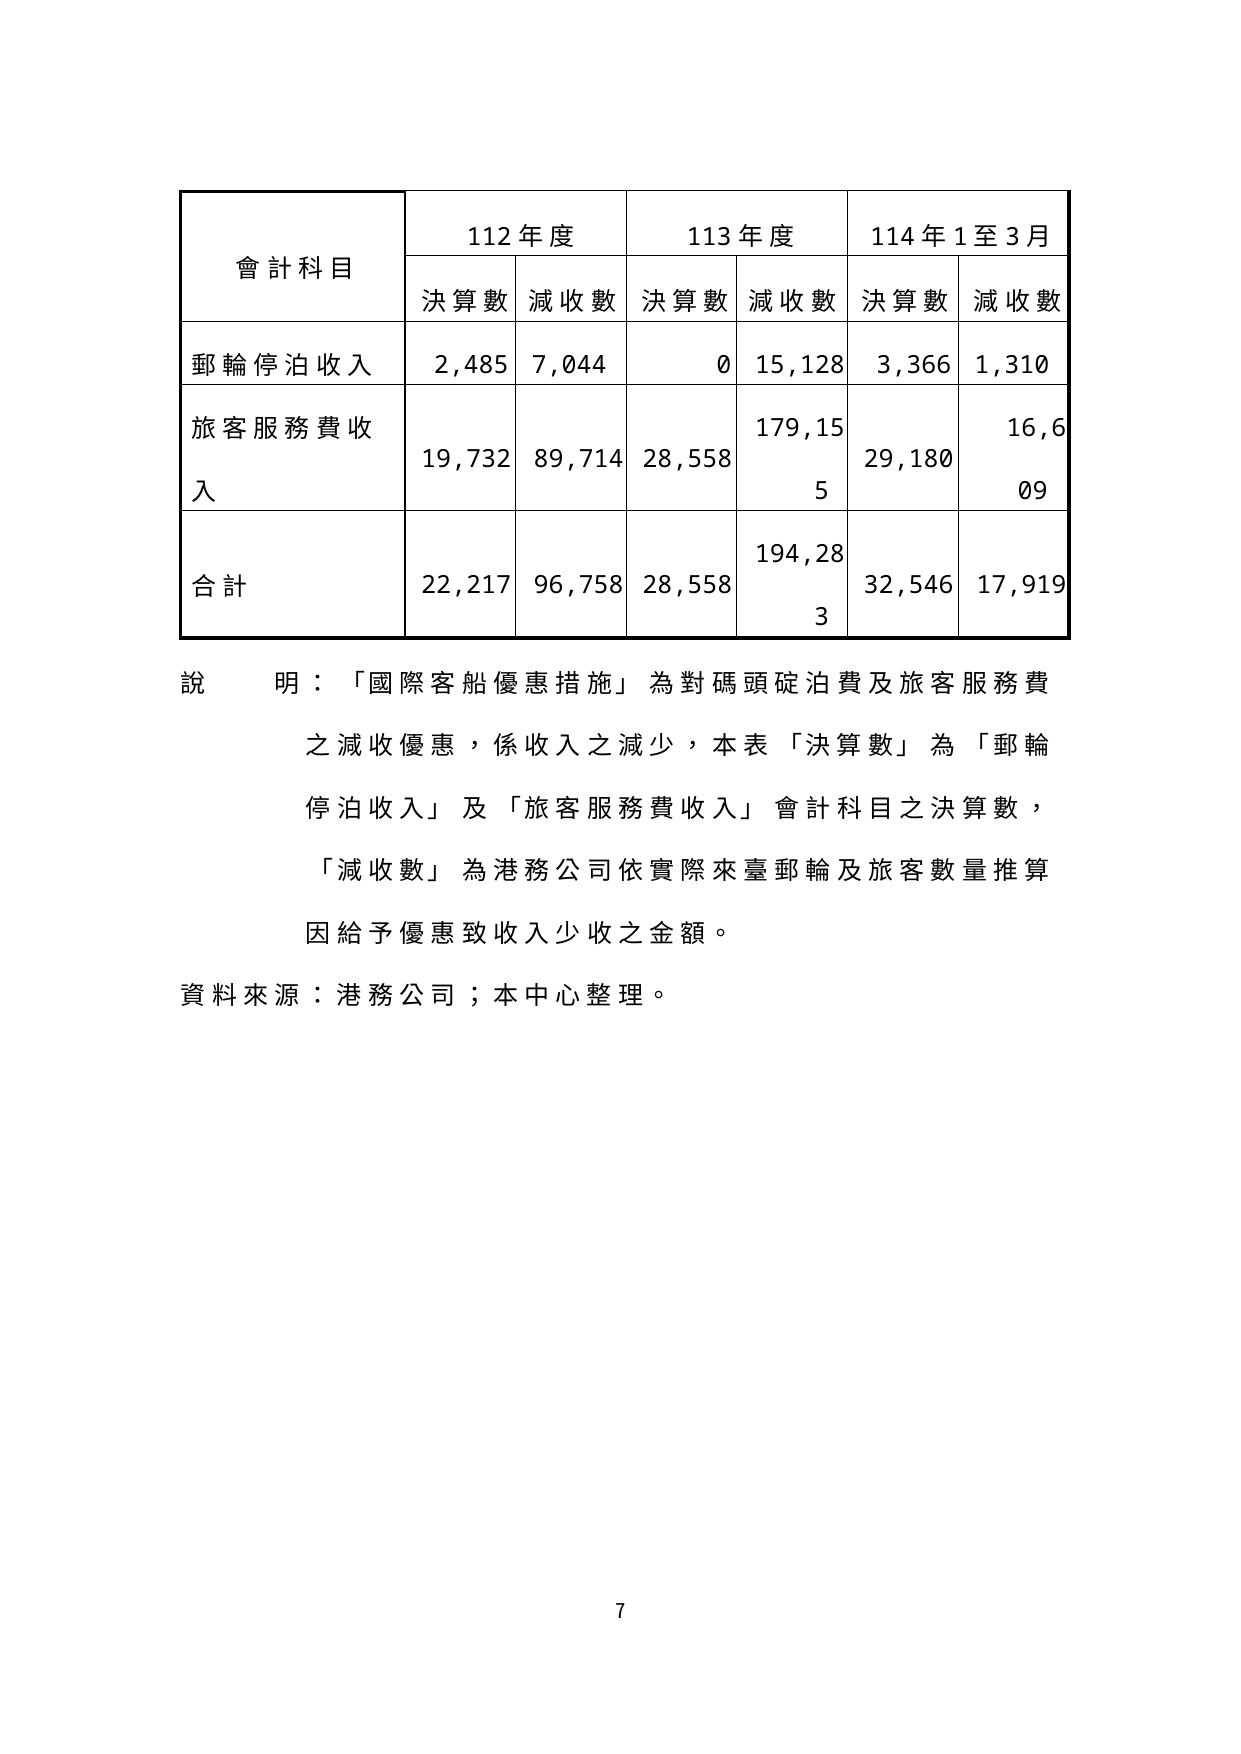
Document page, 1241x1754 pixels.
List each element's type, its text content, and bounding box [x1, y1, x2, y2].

table_cell 32,546 [848, 511, 958, 636]
table_header 會計科目 [182, 193, 404, 321]
table_cell 決算數 [627, 256, 736, 321]
table_cell 7,044 [516, 322, 626, 384]
table_cell 15,128 [737, 322, 847, 384]
table_cell 22,217 [406, 511, 515, 636]
table_cell 29,180 [848, 385, 958, 510]
table_cell 決算數 [406, 256, 515, 321]
table_cell 114年1至3月 [848, 191, 1067, 255]
table_cell 28,558 [627, 511, 736, 636]
table_cell 89,714 [516, 385, 626, 510]
table_cell 96,758 [516, 511, 626, 636]
table_cell 2,485 [406, 322, 515, 384]
table_cell 1,310 [959, 322, 1067, 384]
table_cell 17,919 [959, 511, 1067, 636]
text 資料來源：港務公司；本中心整理。 [177, 952, 1063, 1014]
table_cell 減收數 [959, 256, 1067, 321]
table_cell 3,366 [848, 322, 958, 384]
table_cell 113年度 [627, 191, 847, 255]
text 說 明：「國際客船優惠措施」為對碼頭碇泊費及旅客服務費之減收優惠，係收入之減少，本表「決算數」為「郵輪停泊收入」及「旅客服務費收入」會計科目之決算數，「減收數」為港務公司依實際來臺郵輪及旅客數量推算因給予優惠致收入少收之金額。 [177, 639, 1063, 952]
table_cell 194,283 [737, 511, 847, 636]
table_cell 179,155 [737, 385, 847, 510]
table_cell 0 [627, 322, 736, 384]
table_cell 郵輪停泊收入 [182, 322, 404, 384]
table_cell 旅客服務費收入 [182, 385, 404, 510]
table_cell 合計 [182, 511, 404, 636]
table_cell 決算數 [848, 256, 958, 321]
table_cell 減收數 [516, 256, 626, 321]
table_cell 112年度 [406, 191, 626, 255]
table_cell 減收數 [737, 256, 847, 321]
table_cell 16,609 [959, 385, 1067, 510]
table_cell 28,558 [627, 385, 736, 510]
table_cell 19,732 [406, 385, 515, 510]
